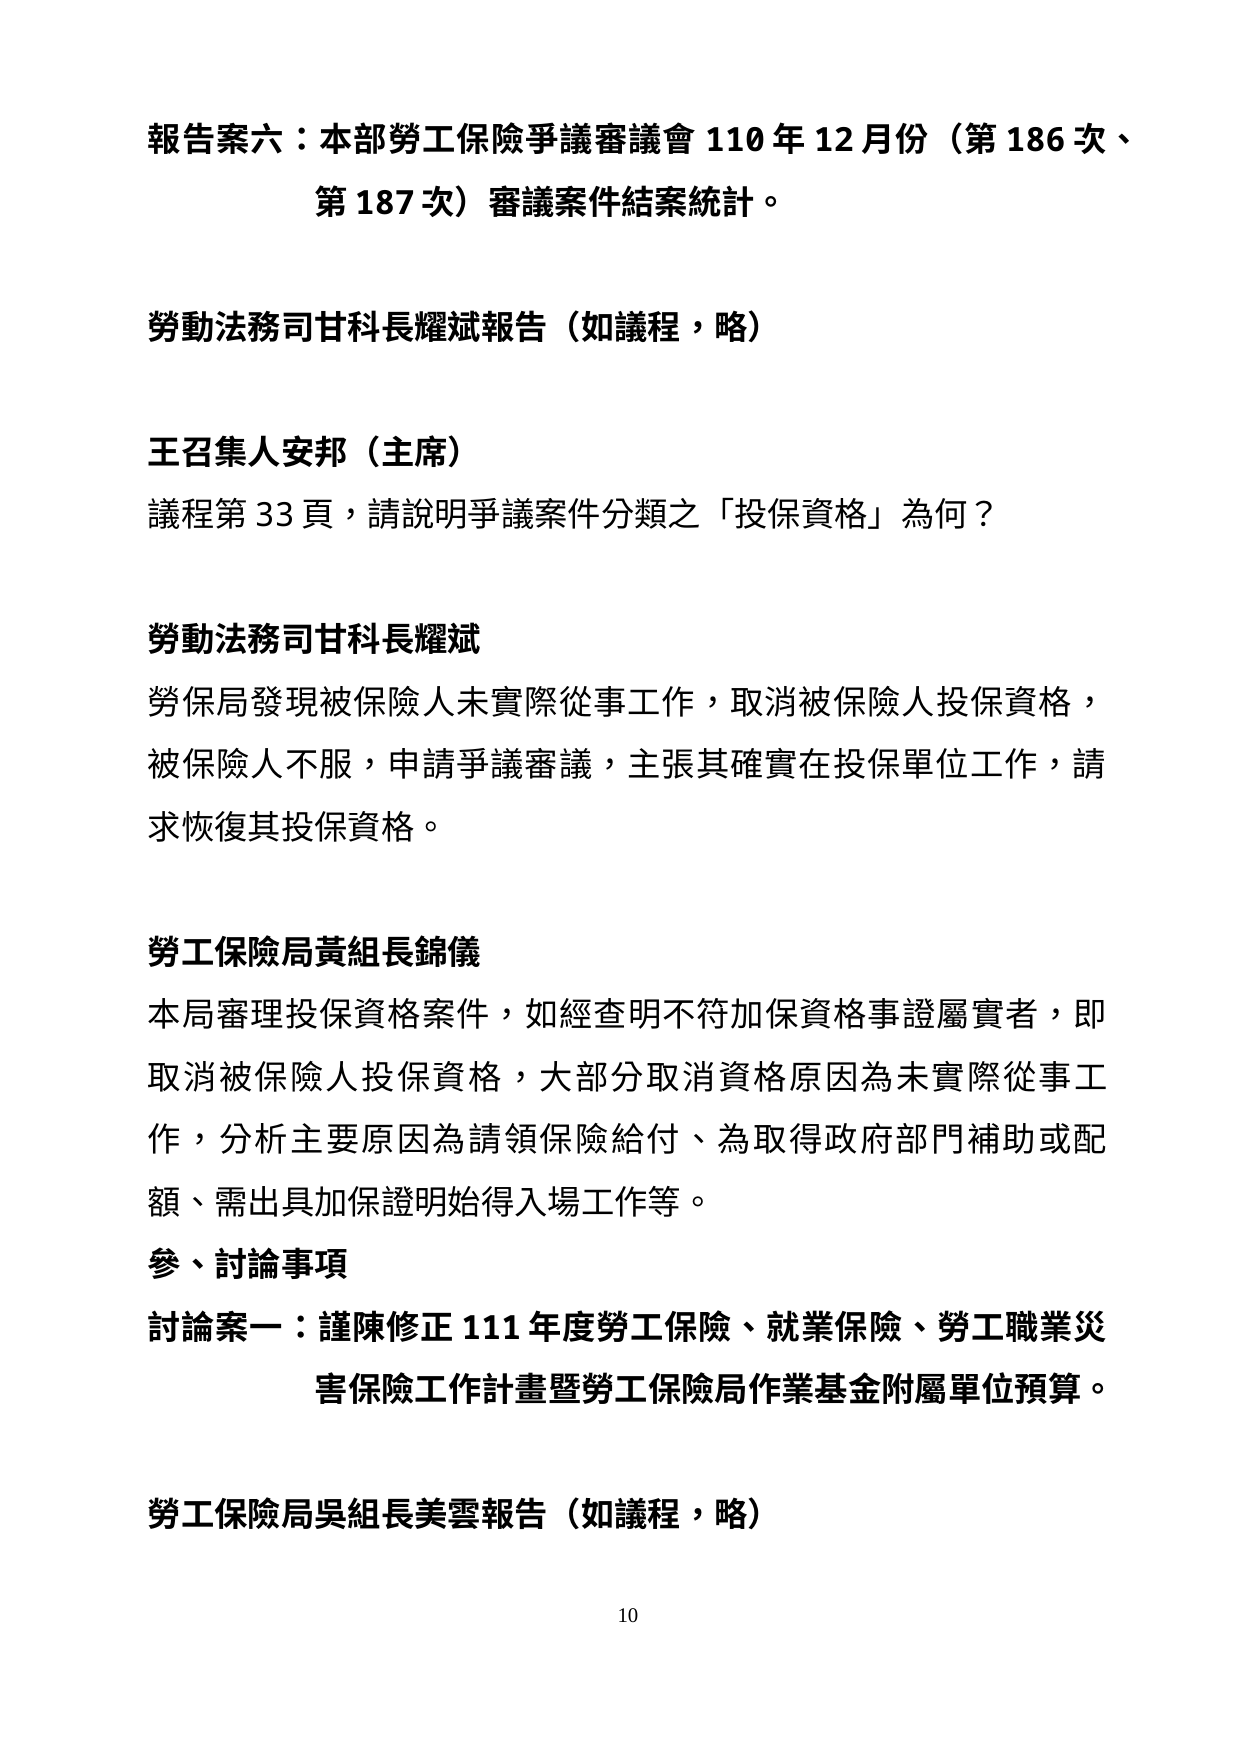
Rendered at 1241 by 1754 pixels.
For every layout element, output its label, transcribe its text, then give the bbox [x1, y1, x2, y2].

text 報告案六：本部勞工保險爭議審議會110年12月份（第186次、第187次）審議案件結案統計。 [148, 96, 1107, 221]
text 勞動法務司甘科長耀斌 [148, 596, 1107, 658]
text 王召集人安邦（主席） [148, 408, 1107, 471]
text 參、討論事項 [148, 1221, 1107, 1283]
text 勞工保險局吳組長美雲報告（如議程，略） [148, 1471, 1107, 1533]
text 本局審理投保資格案件，如經查明不符加保資格事證屬實者，即取消被保險人投保資格，大部分取消資格原因為未實際從事工作，分析主要原因為請領保險給付、為取得政府部門補助或配額、需出具加保證明始得入場工作等。 [148, 971, 1107, 1221]
text 勞工保險局黃組長錦儀 [148, 908, 1107, 971]
text 勞保局發現被保險人未實際從事工作，取消被保險人投保資格，被保險人不服，申請爭議審議，主張其確實在投保單位工作，請求恢復其投保資格。 [148, 658, 1107, 846]
text 議程第33頁，請說明爭議案件分類之「投保資格」為何？ [148, 471, 1107, 533]
text 討論案一：謹陳修正111年度勞工保險、就業保險、勞工職業災害保險工作計畫暨勞工保險局作業基金附屬單位預算。 [148, 1283, 1107, 1408]
text 勞動法務司甘科長耀斌報告（如議程，略） [148, 283, 1107, 346]
